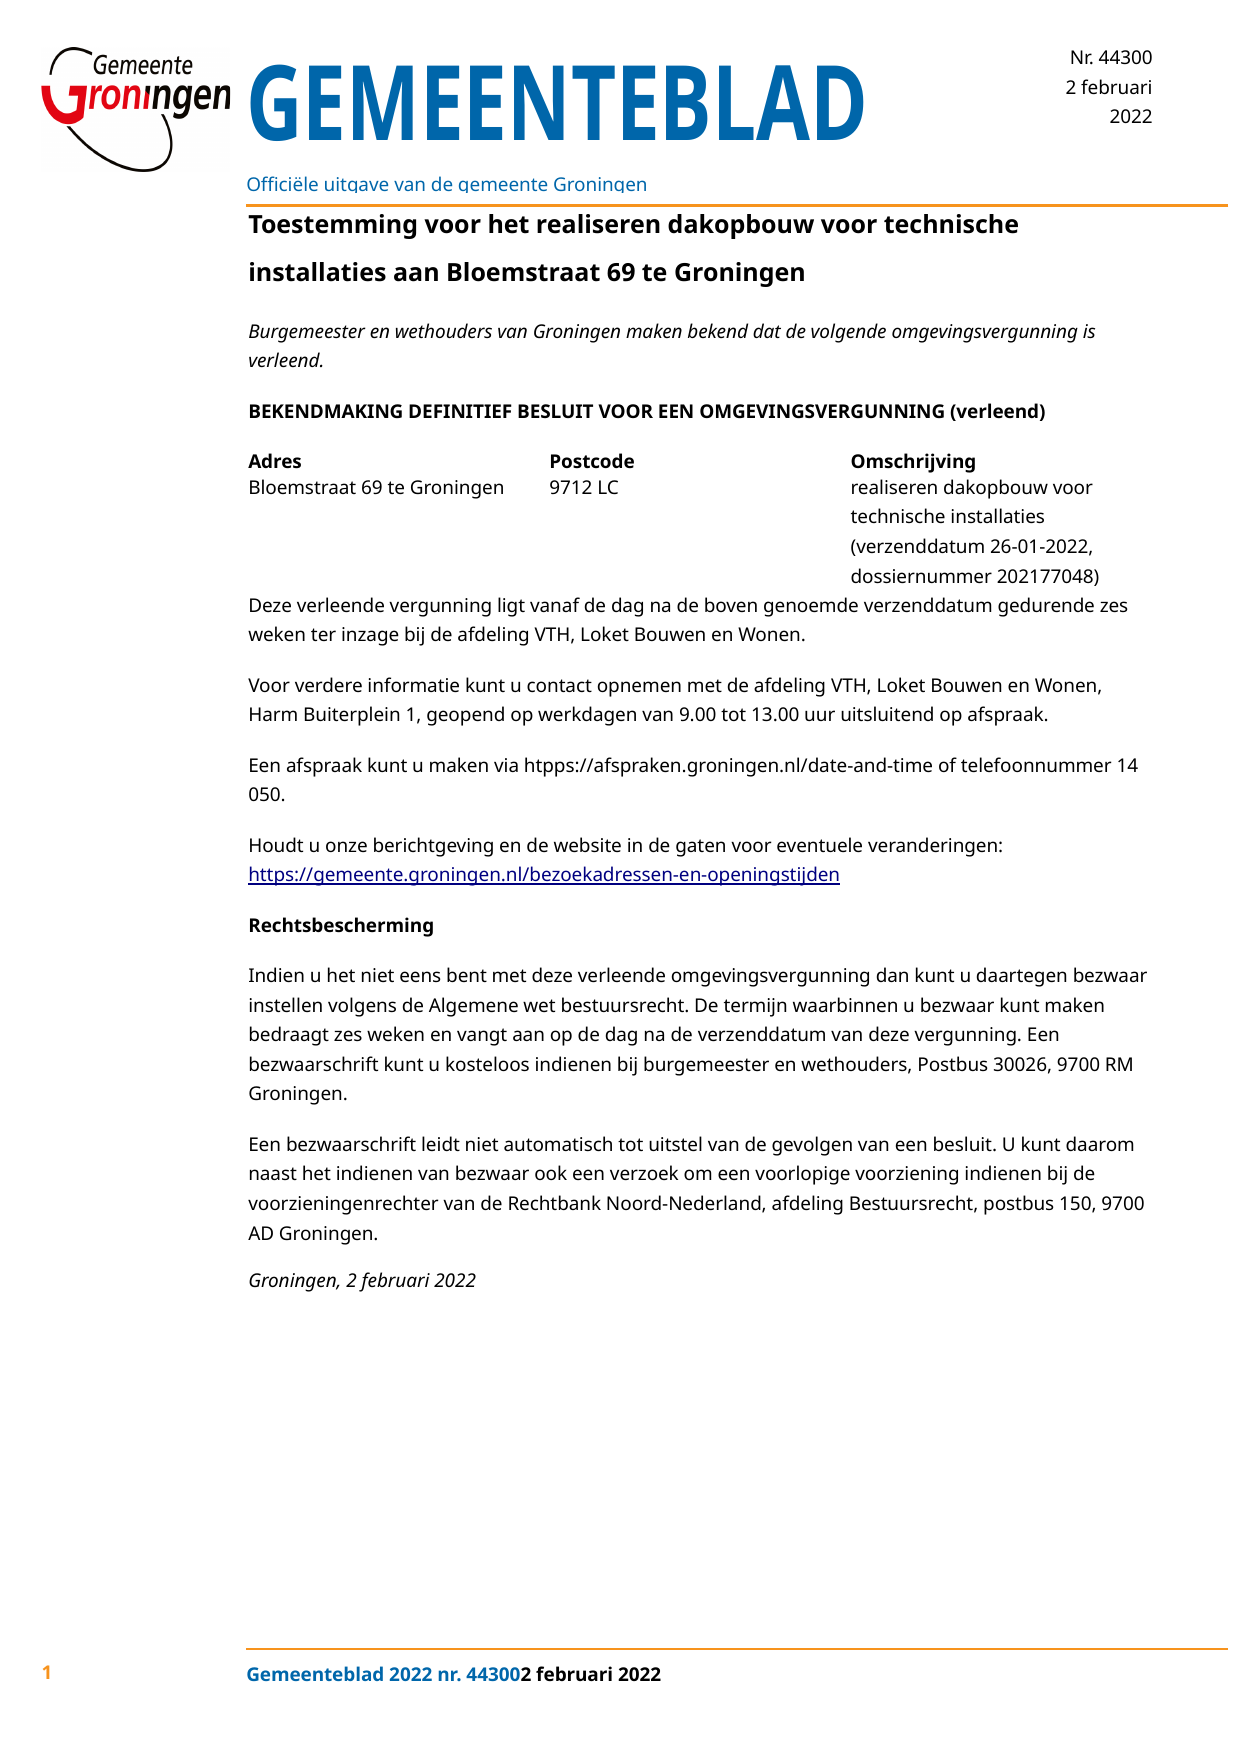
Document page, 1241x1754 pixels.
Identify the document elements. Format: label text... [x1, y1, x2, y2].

text Groningen, 2 februari 2022 [248, 1268, 1152, 1293]
text Rechtsbescherming [248, 912, 1152, 938]
text Een bezwaarschrift leidt niet automatisch tot uitstel van de gevolgen van een besluit. U kunt daarom naast het indienen van bezwaar ook een verzoek om een voorlopige voorziening indienen bij de voorzieningenrechter van de Rechtbank Noord-Nederland, afdeling Bestuursrecht, postbus 150, 9700 AD Groningen. [248, 1131, 1152, 1246]
table_cell 9712 LC [549, 474, 850, 589]
text Voor verdere informatie kunt u contact opnemen met de afdeling VTH, Loket Bouwen en Wonen, Harm Buiterplein 1, geopend op werkdagen van 9.00 tot 13.00 uur uitsluitend op afspraak. [248, 672, 1152, 727]
text Toestemming voor het realiseren dakopbouw voor technische installaties aan Bloemstraat 69 te Groningen [248, 207, 1152, 288]
text Houdt u onze berichtgeving en de website in de gaten voor eventuele veranderingen: https://gemeente.groningen.nl/bezoekadressen-en-openingstijden [248, 832, 1152, 887]
text Indien u het niet eens bent met deze verleende omgevingsvergunning dan kunt u daartegen bezwaar instellen volgens de Algemene wet bestuursrecht. De termijn waarbinnen u bezwaar kunt maken bedraagt zes weken en vangt aan op de dag na de verzenddatum van deze vergunning. Een bezwaarschrift kunt u kosteloos indienen bij burgemeester en wethouders, Postbus 30026, 9700 RM Groningen. [248, 962, 1152, 1106]
table_header Postcode [549, 449, 850, 474]
text Een afspraak kunt u maken via htpps://afspraken.groningen.nl/date-and-time of telefoonnummer 14 050. [248, 752, 1152, 807]
picture [41, 47, 231, 172]
table_header Omschrijving [850, 449, 1152, 474]
table_header Adres [248, 449, 549, 474]
text BEKENDMAKING DEFINITIEF BESLUIT VOOR EEN OMGEVINGSVERGUNNING (verleend) [248, 398, 1152, 424]
table_cell Bloemstraat 69 te Groningen [248, 474, 549, 589]
text Deze verleende vergunning ligt vanaf de dag na de boven genoemde verzenddatum gedurende zes weken ter inzage bij de afdeling VTH, Loket Bouwen en Wonen. [248, 592, 1152, 647]
table_cell realiseren dakopbouw voor technische installaties (verzenddatum 26-01-2022, dossiernummer 202177048) [850, 474, 1152, 589]
text Burgemeester en wethouders van Groningen maken bekend dat de volgende omgevingsvergunning is verleend. [248, 318, 1152, 373]
